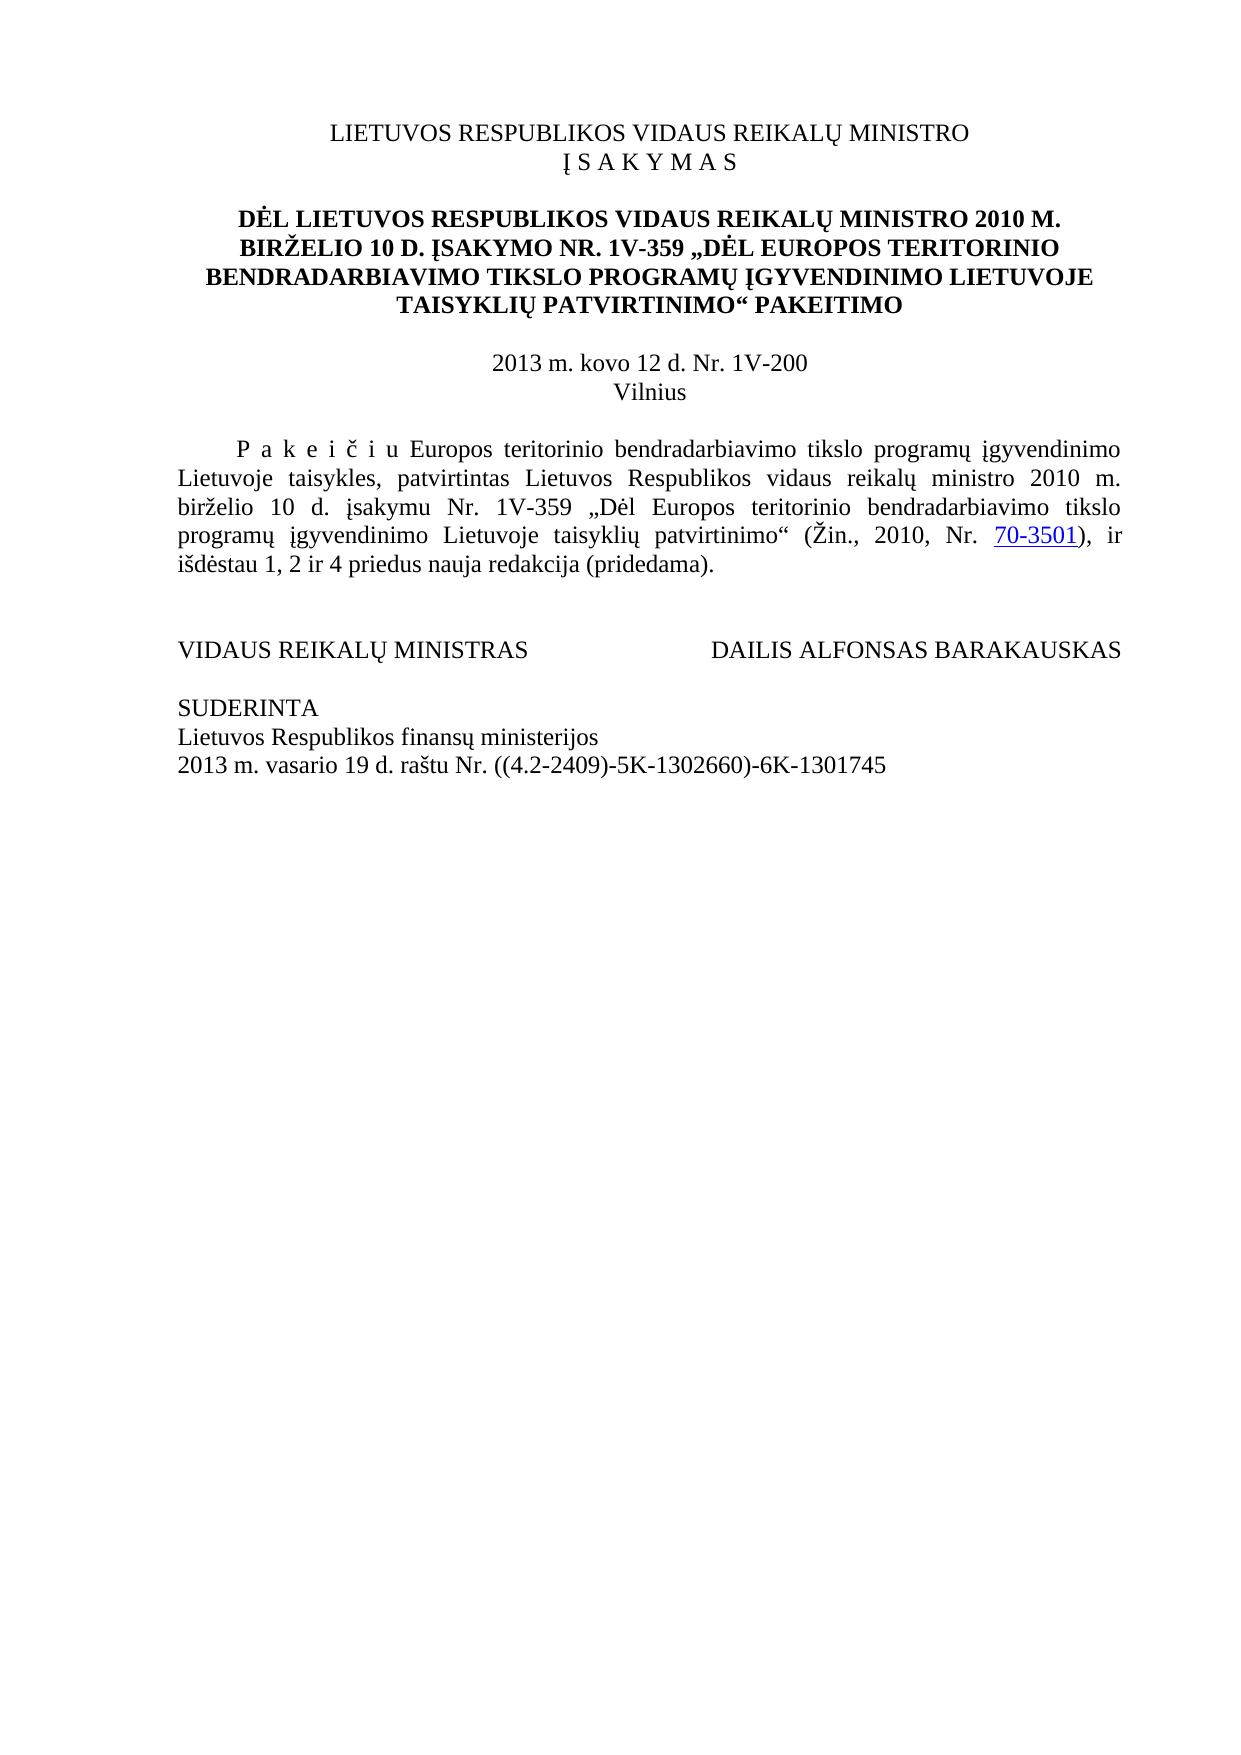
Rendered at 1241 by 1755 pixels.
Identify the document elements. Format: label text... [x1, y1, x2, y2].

text LIETUVOS RESPUBLIKOS VIDAUS REIKALŲ MINISTRO [177, 118, 1122, 147]
text Vidaus reikalų ministras Dailis Alfonsas Barakauskas [177, 636, 1122, 664]
text DĖL LIETUVOS RESPUBLIKOS VIDAUS REIKALŲ MINISTRO 2010 m. birželio 10 d. ĮSAKYMO Nr. 1V-359 „DĖL europos teritorinio bendradarbiavimo tikslo programų įgyvendinimo lietuvoje taisyklių patvirtinimo“ PAKEITIMO [177, 204, 1122, 319]
text P a k e i č i u Europos teritorinio bendradarbiavimo tikslo programų įgyvendinimo Lietuvoje taisykles, patvirtintas Lietuvos Respublikos vidaus reikalų ministro 2010 m. birželio 10 d. įsakymu Nr. 1V-359 „Dėl Europos teritorinio bendradarbiavimo tikslo programų įgyvendinimo Lietuvoje taisyklių patvirtinimo“ (Žin., 2010, Nr. 70-3501), ir išdėstau 1, 2 ir 4 priedus nauja redakcija (pridedama). [177, 434, 1122, 578]
text Lietuvos Respublikos finansų ministerijos [177, 722, 1122, 751]
text 2013 m. vasario 19 d. raštu Nr. ((4.2-2409)-5K-1302660)-6K-1301745 [177, 751, 1122, 779]
text 2013 m. kovo 12 d. Nr. 1V-200 [177, 348, 1122, 377]
text SUDERINTA [177, 693, 1122, 722]
text Vilnius [177, 377, 1122, 406]
text Į S A K Y M A S [177, 147, 1122, 176]
